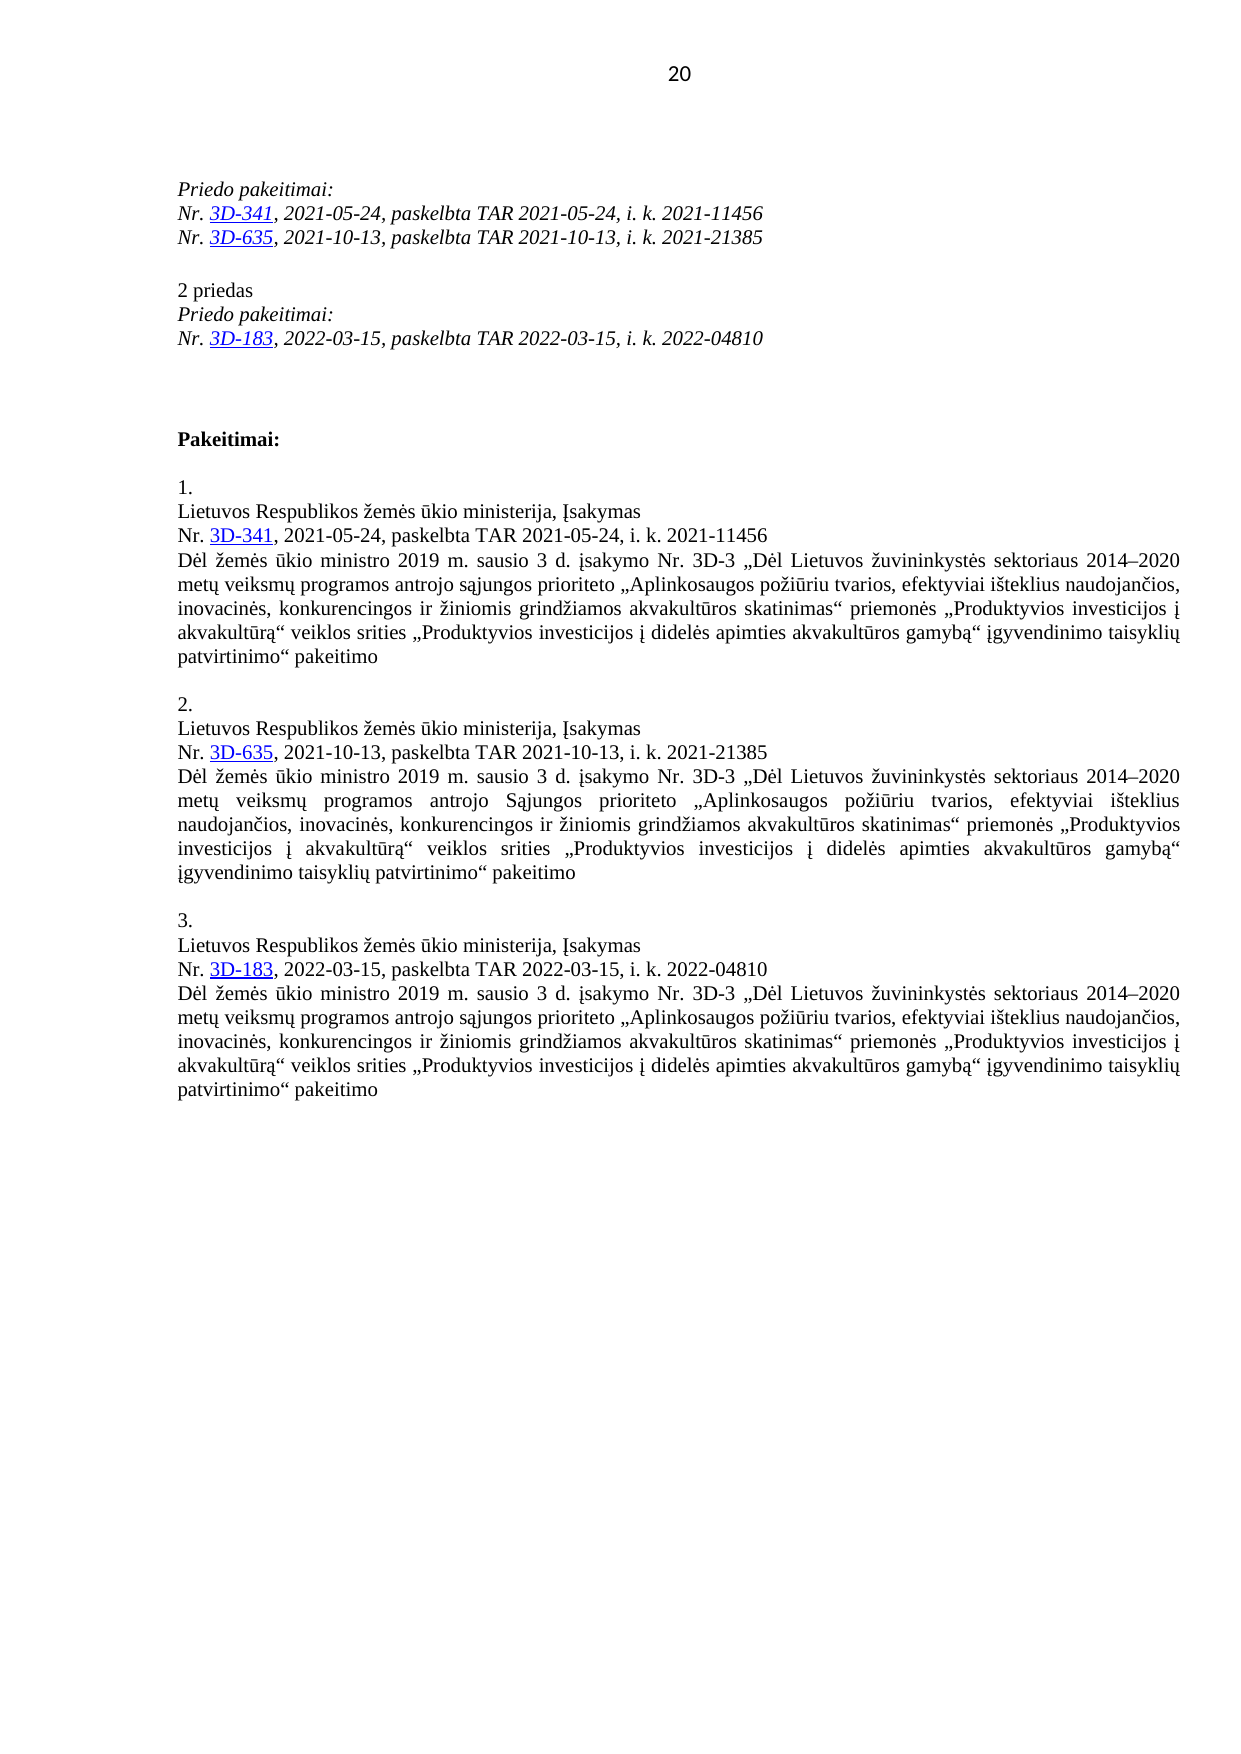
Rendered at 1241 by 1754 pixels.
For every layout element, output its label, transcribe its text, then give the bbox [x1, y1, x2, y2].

text 2. [177, 692, 1181, 716]
text Dėl žemės ūkio ministro 2019 m. sausio 3 d. įsakymo Nr. 3D-3 „Dėl Lietuvos žuvininkystės sektoriaus 2014–2020 metų veiksmų programos antrojo sąjungos prioriteto „Aplinkosaugos požiūriu tvarios, efektyviai išteklius naudojančios, inovacinės, konkurencingos ir žiniomis grindžiamos akvakultūros skatinimas“ priemonės „Produktyvios investicijos į akvakultūrą“ veiklos srities „Produktyvios investicijos į didelės apimties akvakultūros gamybą“ įgyvendinimo taisyklių patvirtinimo“ pakeitimo [177, 981, 1181, 1101]
text Pakeitimai: [177, 427, 1181, 451]
text Nr. 3D-183, 2022-03-15, paskelbta TAR 2022-03-15, i. k. 2022-04810 [177, 957, 1181, 981]
text Lietuvos Respublikos žemės ūkio ministerija, Įsakymas [177, 716, 1181, 740]
text Nr. 3D-341, 2021-05-24, paskelbta TAR 2021-05-24, i. k. 2021-11456 [177, 523, 1181, 547]
text 2 priedas [177, 278, 1181, 302]
text 1. [177, 475, 1181, 499]
text Dėl žemės ūkio ministro 2019 m. sausio 3 d. įsakymo Nr. 3D-3 „Dėl Lietuvos žuvininkystės sektoriaus 2014–2020 metų veiksmų programos antrojo Sąjungos prioriteto „Aplinkosaugos požiūriu tvarios, efektyviai išteklius naudojančios, inovacinės, konkurencingos ir žiniomis grindžiamos akvakultūros skatinimas“ priemonės „Produktyvios investicijos į akvakultūrą“ veiklos srities „Produktyvios investicijos į didelės apimties akvakultūros gamybą“ įgyvendinimo taisyklių patvirtinimo“ pakeitimo [177, 764, 1181, 884]
text Nr. 3D-635, 2021-10-13, paskelbta TAR 2021-10-13, i. k. 2021-21385 [177, 740, 1181, 764]
text Nr. 3D-341, 2021-05-24, paskelbta TAR 2021-05-24, i. k. 2021-11456 [177, 201, 1181, 225]
text 3. [177, 908, 1181, 932]
text Nr. 3D-183, 2022-03-15, paskelbta TAR 2022-03-15, i. k. 2022-04810 [177, 326, 1181, 350]
text Dėl žemės ūkio ministro 2019 m. sausio 3 d. įsakymo Nr. 3D-3 „Dėl Lietuvos žuvininkystės sektoriaus 2014–2020 metų veiksmų programos antrojo sąjungos prioriteto „Aplinkosaugos požiūriu tvarios, efektyviai išteklius naudojančios, inovacinės, konkurencingos ir žiniomis grindžiamos akvakultūros skatinimas“ priemonės „Produktyvios investicijos į akvakultūrą“ veiklos srities „Produktyvios investicijos į didelės apimties akvakultūros gamybą“ įgyvendinimo taisyklių patvirtinimo“ pakeitimo [177, 547, 1181, 668]
text Lietuvos Respublikos žemės ūkio ministerija, Įsakymas [177, 932, 1181, 957]
text Priedo pakeitimai: [177, 302, 1181, 326]
text Priedo pakeitimai: [177, 177, 1181, 201]
text Nr. 3D-635, 2021-10-13, paskelbta TAR 2021-10-13, i. k. 2021-21385 [177, 225, 1181, 249]
text Lietuvos Respublikos žemės ūkio ministerija, Įsakymas [177, 499, 1181, 523]
